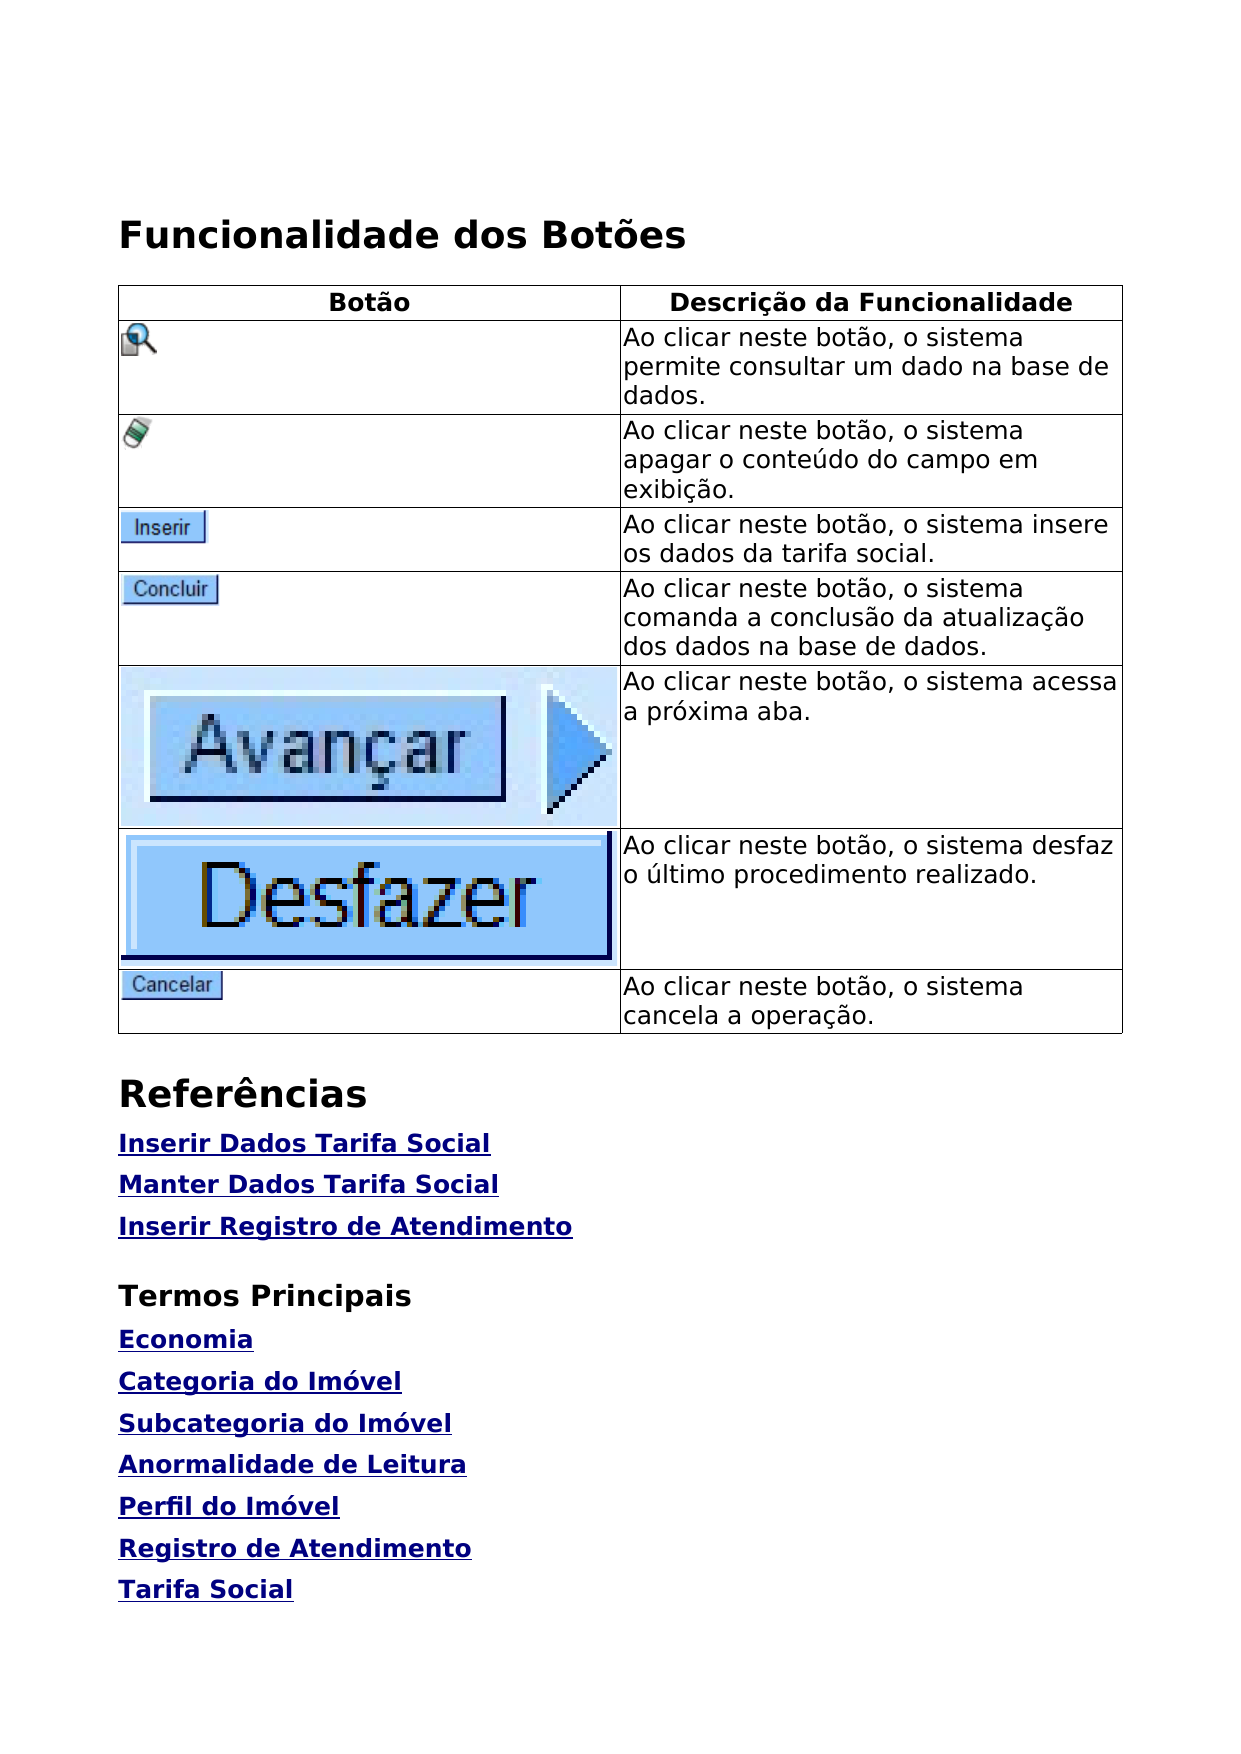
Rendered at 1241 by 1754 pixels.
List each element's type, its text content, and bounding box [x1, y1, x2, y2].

table_cell [119, 321, 620, 413]
table_cell Ao clicar neste botão, o sistema insere os dados da tarifa social. [621, 508, 1122, 571]
picture [121, 971, 223, 1000]
table_header Descrição da Funcionalidade [621, 286, 1122, 320]
text Economia [118, 1326, 1122, 1355]
text Tarifa Social [118, 1576, 1122, 1605]
table_cell Ao clicar neste botão, o sistema apagar o conteúdo do campo em exibição. [621, 415, 1122, 507]
picture [121, 323, 157, 356]
picture [121, 831, 618, 966]
text Subcategoria do Imóvel [118, 1409, 1122, 1438]
table_cell [119, 415, 620, 507]
table_cell Ao clicar neste botão, o sistema comanda a conclusão da atualização dos dados na base de dados. [621, 572, 1122, 664]
text Categoria do Imóvel [118, 1367, 1122, 1396]
table_header Botão [119, 286, 620, 320]
picture [121, 667, 618, 826]
table_cell Ao clicar neste botão, o sistema permite consultar um dado na base de dados. [621, 321, 1122, 413]
picture [121, 574, 220, 606]
text Anormalidade de Leitura [118, 1451, 1122, 1480]
picture [121, 510, 209, 545]
subtitle Referências [118, 1073, 1122, 1117]
text Inserir Registro de Atendimento [118, 1212, 1122, 1242]
subtitle Funcionalidade dos Botões [118, 214, 1122, 258]
table_cell [119, 572, 620, 664]
table_cell Ao clicar neste botão, o sistema cancela a operação. [621, 970, 1122, 1033]
picture [121, 416, 153, 450]
subtitle Termos Principais [118, 1279, 1122, 1313]
text Registro de Atendimento [118, 1534, 1122, 1563]
table_cell Ao clicar neste botão, o sistema desfaz o último procedimento realizado. [621, 829, 1122, 969]
table_cell [119, 829, 620, 969]
text Perfil do Imóvel [118, 1492, 1122, 1521]
text Inserir Dados Tarifa Social [118, 1129, 1122, 1158]
table_cell [119, 508, 620, 571]
table_cell [119, 970, 620, 1033]
text Manter Dados Tarifa Social [118, 1171, 1122, 1200]
table_cell Ao clicar neste botão, o sistema acessa a próxima aba. [621, 666, 1122, 828]
